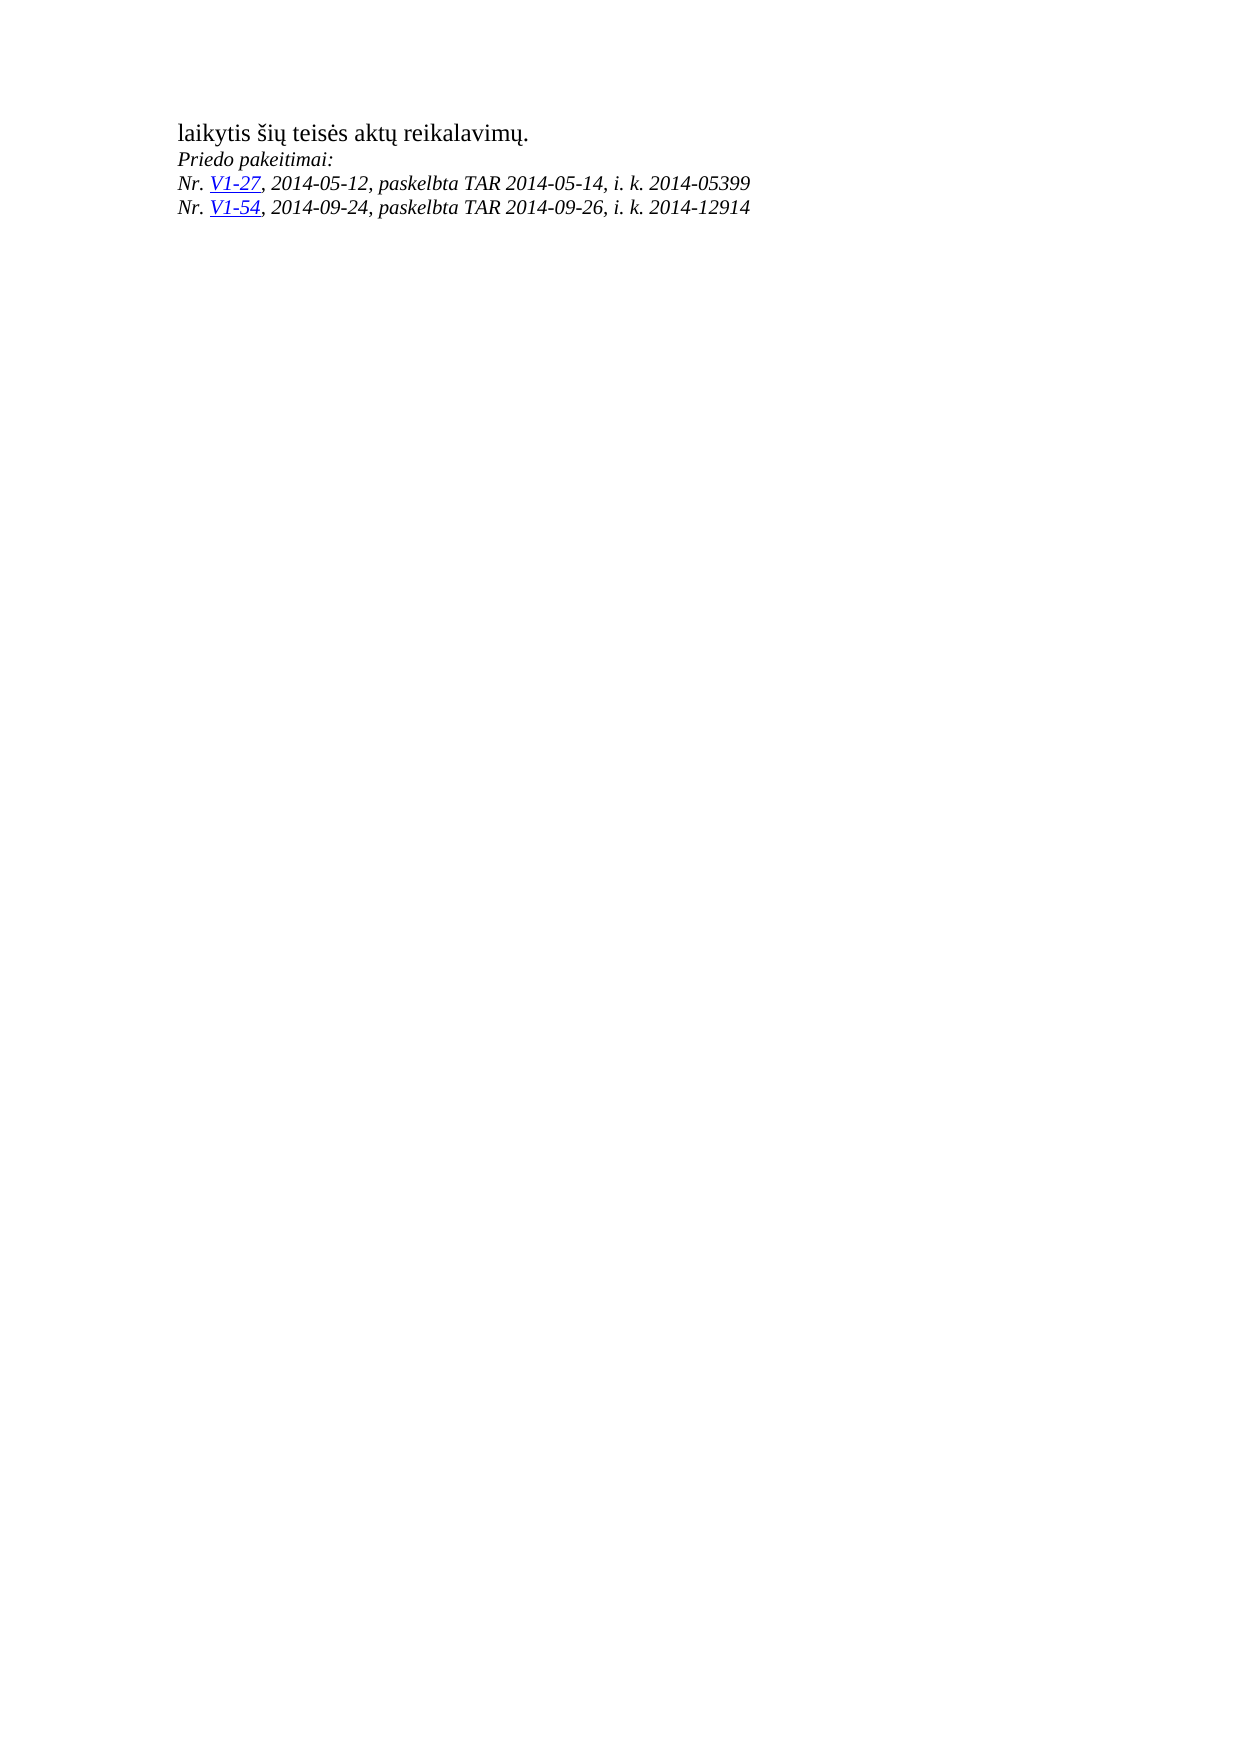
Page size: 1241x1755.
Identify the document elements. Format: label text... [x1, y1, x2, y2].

text Nr. V1-54, 2014-09-24, paskelbta TAR 2014-09-26, i. k. 2014-12914 [177, 195, 1122, 219]
text laikytis šių teisės aktų reikalavimų. [177, 118, 1122, 147]
text Priedo pakeitimai: [177, 147, 1122, 171]
text Nr. V1-27, 2014-05-12, paskelbta TAR 2014-05-14, i. k. 2014-05399 [177, 171, 1122, 195]
